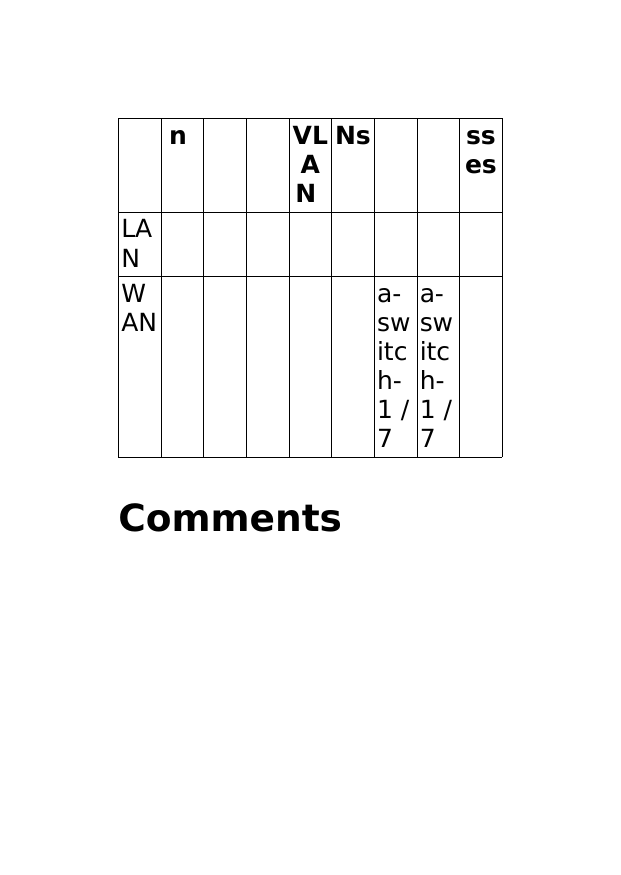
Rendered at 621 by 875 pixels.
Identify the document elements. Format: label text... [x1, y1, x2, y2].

table_cell a-switch-1 / 7 [375, 277, 417, 457]
table_cell [162, 213, 203, 276]
table_header sses [460, 119, 502, 212]
table_cell WAN [119, 277, 161, 457]
table_header n [162, 119, 203, 212]
table_cell [460, 213, 502, 276]
table_header [204, 119, 246, 212]
table_cell [332, 277, 374, 457]
table_cell [162, 277, 203, 457]
table_header [375, 119, 417, 212]
table_cell [332, 213, 374, 276]
table_cell [460, 277, 502, 457]
subtitle Comments [118, 497, 502, 540]
table_cell [290, 277, 331, 457]
table_header [418, 119, 459, 212]
table_header VLAN [290, 119, 331, 212]
table_cell [204, 277, 246, 457]
table_cell LAN [119, 213, 161, 276]
table_header [247, 119, 289, 212]
table_cell [247, 277, 289, 457]
table_cell [204, 213, 246, 276]
table_cell a-switch-1 / 7 [418, 277, 459, 457]
table_cell [290, 213, 331, 276]
table_header Ns [332, 119, 374, 212]
table_header [119, 119, 161, 212]
table_cell [375, 213, 417, 276]
table_cell [247, 213, 289, 276]
table_cell [418, 213, 459, 276]
